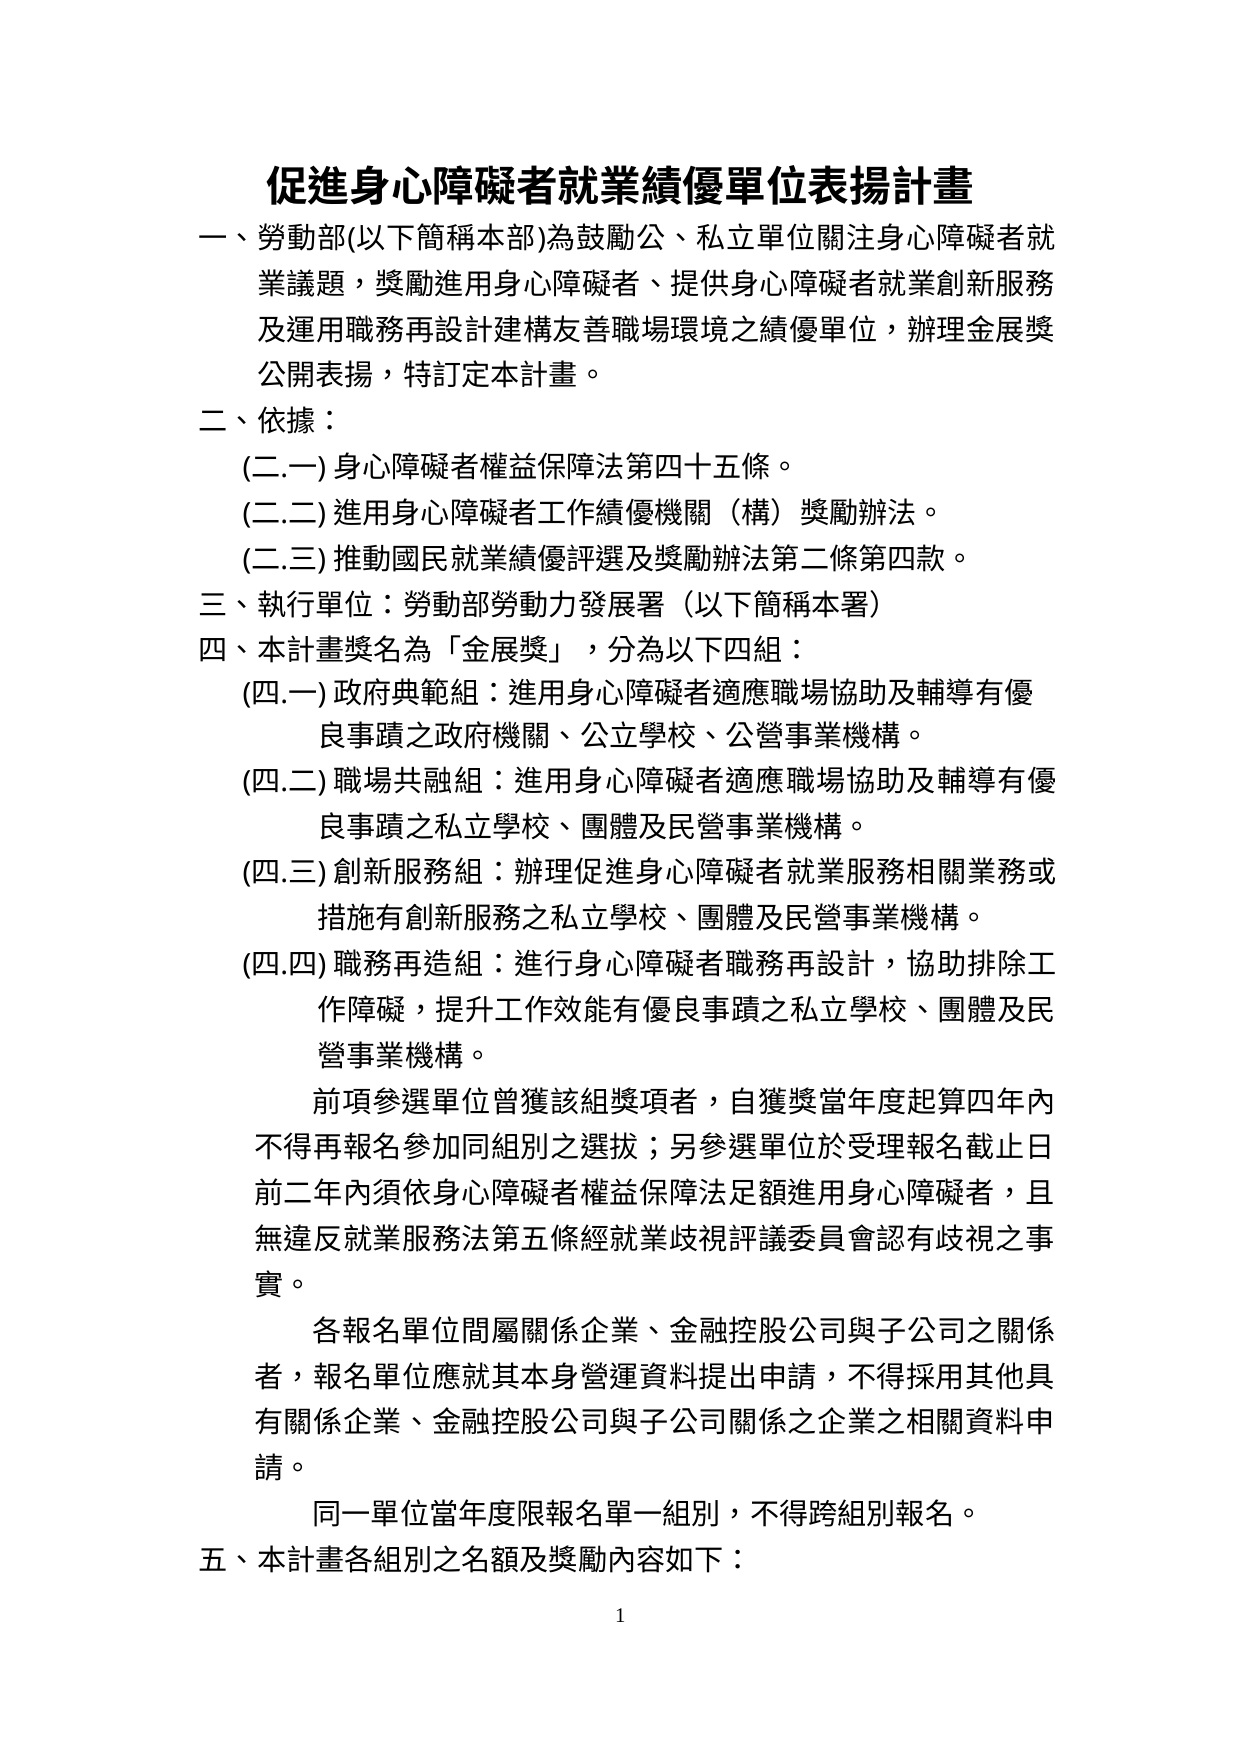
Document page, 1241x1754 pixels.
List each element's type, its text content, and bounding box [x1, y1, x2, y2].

list 同一單位當年度限報名單一組別，不得跨組別報名。 [254, 1488, 1057, 1534]
list 各報名單位間屬關係企業、金融控股公司與子公司之關係者，報名單位應就其本身營運資料提出申請，不得採用其他具有關係企業、金融控股公司與子公司關係之企業之相關資料申請。 [254, 1304, 1057, 1488]
list 本計畫獎名為「金展獎」，分為以下四組： [198, 624, 1057, 670]
list 身心障礙者權益保障法第四十五條。 [242, 441, 1057, 487]
list 本計畫各組別之名額及獎勵內容如下： [198, 1534, 1057, 1579]
list 推動國民就業績優評選及獎勵辦法第二條第四款。 [242, 532, 1057, 578]
list 執行單位：勞動部勞動力發展署（以下簡稱本署） [198, 578, 1057, 624]
list 進用身心障礙者工作績優機關（構）獎勵辦法。 [242, 487, 1057, 532]
list 職務再造組：進行身心障礙者職務再設計，協助排除工作障礙，提升工作效能有優良事蹟之私立學校、團體及民營事業機構。 [242, 938, 1057, 1075]
list 依據： [198, 395, 1057, 441]
list 職場共融組：進用身心障礙者適應職場協助及輔導有優良事蹟之私立學校、團體及民營事業機構。 [242, 754, 1057, 846]
list 前項參選單位曾獲該組獎項者，自獲獎當年度起算四年內，不得再報名參加同組別之選拔；另參選單位於受理報名截止日前二年內須依身心障礙者權益保障法足額進用身心障礙者，且無違反就業服務法第五條經就業歧視評議委員會認有歧視之事實。 [254, 1075, 1057, 1304]
text 促進身心障礙者就業績優單位表揚計畫 [183, 159, 1057, 212]
list 勞動部(以下簡稱本部)為鼓勵公、私立單位關注身心障礙者就業議題，獎勵進用身心障礙者、提供身心障礙者就業創新服務及運用職務再設計建構友善職場環境之績優單位，辦理金展獎公開表揚，特訂定本計畫。 [198, 212, 1057, 395]
list 創新服務組：辦理促進身心障礙者就業服務相關業務或措施有創新服務之私立學校、團體及民營事業機構。 [242, 846, 1057, 938]
list 政府典範組：進用身心障礙者適應職場協助及輔導有優良事蹟之政府機關、公立學校、公營事業機構。 [242, 670, 1057, 754]
